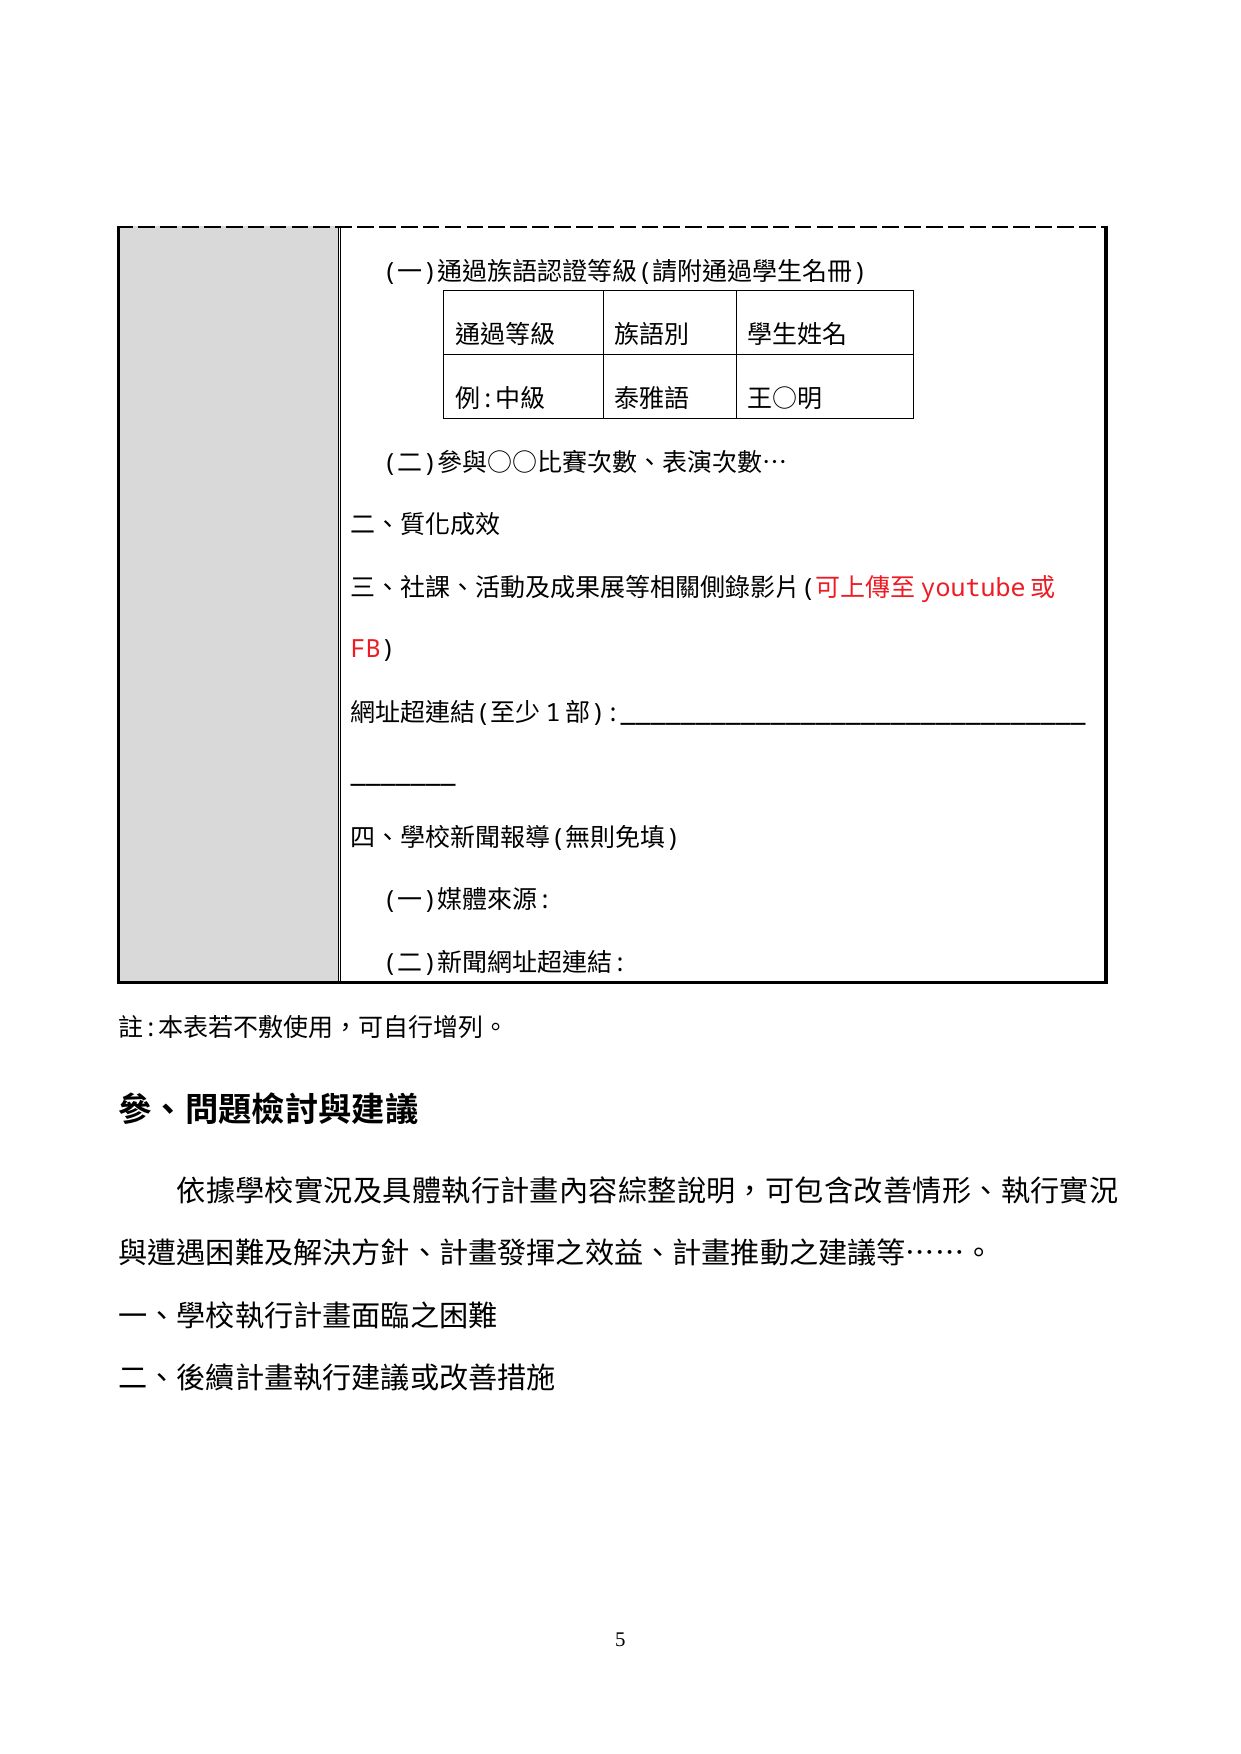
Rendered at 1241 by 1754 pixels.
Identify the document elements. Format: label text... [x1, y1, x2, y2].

text 註:本表若不敷使用，可自行增列。 [118, 984, 1122, 1047]
text 依據學校實況及具體執行計畫內容綜整說明，可包含改善情形、執行實況與遭遇困難及解決方針、計畫發揮之效益、計畫推動之建議等……。 [118, 1147, 1122, 1272]
text 一、學校執行計畫面臨之困難 [118, 1272, 1122, 1334]
table_header 通過等級 [444, 291, 603, 354]
table_cell 泰雅語 [604, 355, 736, 417]
table_cell 王○明 [737, 355, 913, 417]
table_cell [120, 226, 338, 981]
table_header 族語別 [604, 291, 736, 354]
table_cell 量化成效 例如: (一)通過族語認證等級(請附通過學生名冊) (二)參與○○比賽次數、表演次數… 二、質化成效 三、社課、活動及成果展等相關側錄影片(可上傳至youtube或FB) 網址超連結(至少1部):______________________________________ 四、學校新聞報導(無則免填) (一)媒體來源: (二)新聞網址超連結: [341, 226, 1104, 981]
subtitle 參、問題檢討與建議 [118, 1065, 1122, 1128]
table_cell 例:中級 [444, 355, 603, 417]
text 二、後續計畫執行建議或改善措施 [118, 1334, 1122, 1397]
table_header 學生姓名 [737, 291, 913, 354]
